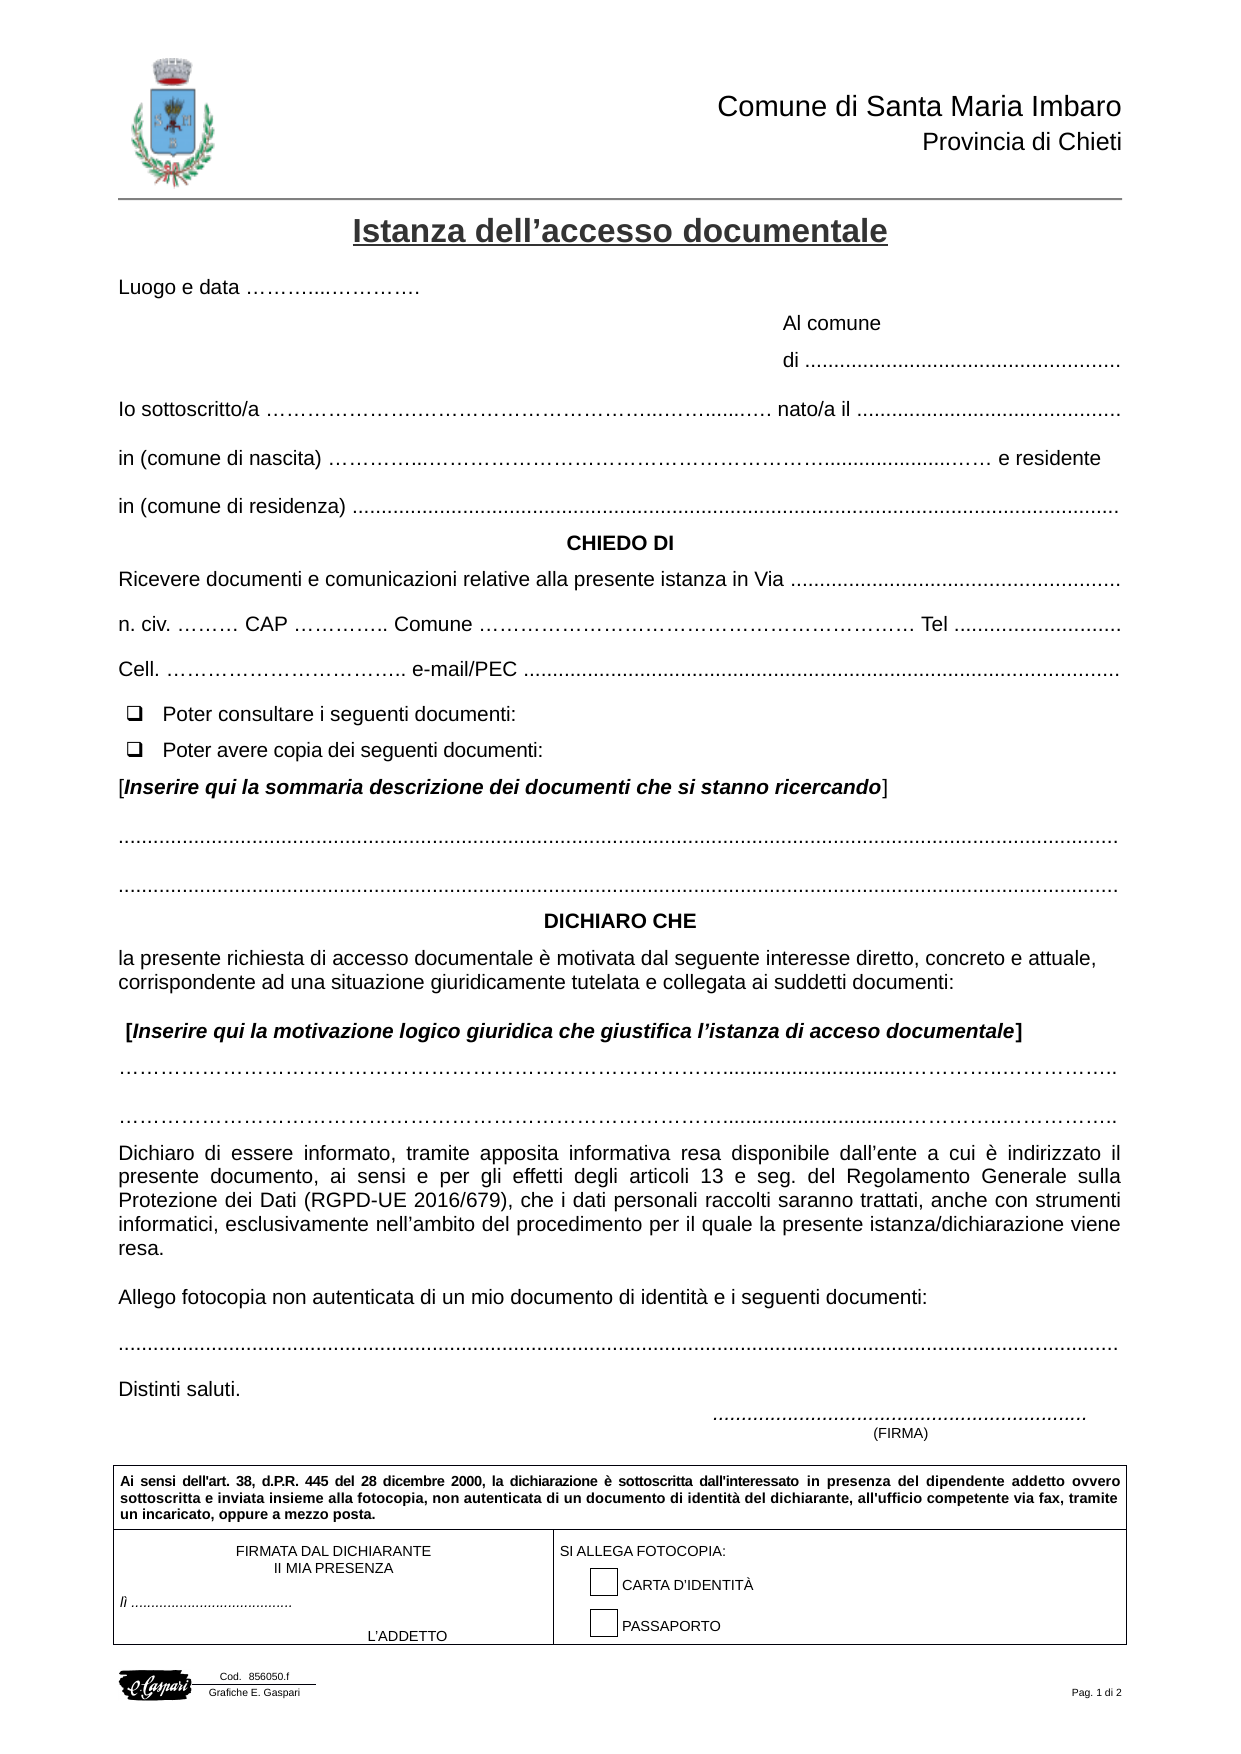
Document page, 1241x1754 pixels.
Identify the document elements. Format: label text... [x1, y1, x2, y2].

text ……………………………………………………………………………................................…………..…………….. [118, 1104, 1122, 1128]
text Distinti saluti. [118, 1377, 1122, 1401]
text CHIEDO DI [118, 531, 1122, 555]
text ................................................................. [679, 1401, 1122, 1425]
text in (comune di residenza) [118, 494, 1122, 518]
text Dichiaro di essere informato, tramite apposita informativa resa disponibile dall’ente a cui è indirizzato il presente documento, ai sensi e per gli effetti degli articoli 13 e seg. del Regolamento Generale sulla Protezione dei Dati (RGPD-UE 2016/679), che i dati personali raccolti saranno trattati, anche con strumenti informatici, esclusivamente nell’ambito del procedimento per il quale la presente istanza/dichiarazione viene resa. [118, 1140, 1122, 1260]
text n. civ. ……… CAP ………….. Comune ……………………………………………………… Tel [118, 612, 1122, 636]
text Luogo e data ………....…………. [118, 274, 1122, 298]
text Comune di Santa Maria Imbaro [224, 89, 1122, 122]
text Al comune [783, 311, 1122, 335]
picture [118, 1669, 192, 1701]
text Provincia di Chieti [224, 127, 1122, 156]
text [Inserire qui la motivazione logico giuridica che giustifica l’istanza di acceso documentale] [125, 1018, 1122, 1042]
text la presente richiesta di accesso documentale è motivata dal seguente interesse diretto, concreto e attuale, corrispondente ad una situazione giuridicamente tutelata e collegata ai suddetti documenti: [118, 946, 1122, 993]
table_cell FIRMATA DAL DICHIARANTE II MIA PRESENZA lì ........................................ L’ADDETTO [114, 1530, 553, 1644]
table_cell SI ALLEGA FOTOCOPIA: CARTA D’IDENTITÀ PASSAPORTO [554, 1530, 1126, 1644]
list Poter avere copia dei seguenti documenti: [125, 738, 1122, 762]
text Ricevere documenti e comunicazioni relative alla presente istanza in Via [118, 567, 1122, 591]
picture [122, 58, 224, 189]
text [Inserire qui la sommaria descrizione dei documenti che si stanno ricercando] [118, 775, 1122, 799]
text Io sottoscritto/a ………………….……………………………...…….......…. nato/a il [118, 396, 1122, 420]
text Allego fotocopia non autenticata di un mio documento di identità e i seguenti documenti: [118, 1285, 1122, 1309]
list Poter consultare i seguenti documenti: [125, 702, 1122, 726]
subtitle Istanza dell’accesso documentale [118, 211, 1122, 249]
text in (comune di nascita) …………...…………………………………………………......................…… e residente [118, 445, 1122, 469]
text ……………………………………………………………………………................................…………..…………….. [118, 1055, 1122, 1079]
table_header Ai sensi dell'art. 38, d.P.R. 445 del 28 dicembre 2000, la dichiarazione è sottoscritta dall'interessato in presenza del dipendente addetto ovvero sottoscritta e inviata insieme alla fotocopia, non autenticata di un documento di identità del dichiarante, all'ufficio competente via fax, tramite un incaricato, oppure a mezzo posta. [114, 1466, 1126, 1529]
text DICHIARO CHE [118, 909, 1122, 933]
text di [783, 347, 1122, 371]
text Cell. …………………………….. e-mail/PEC [118, 657, 1122, 681]
text (FIRMA) [679, 1425, 1122, 1442]
